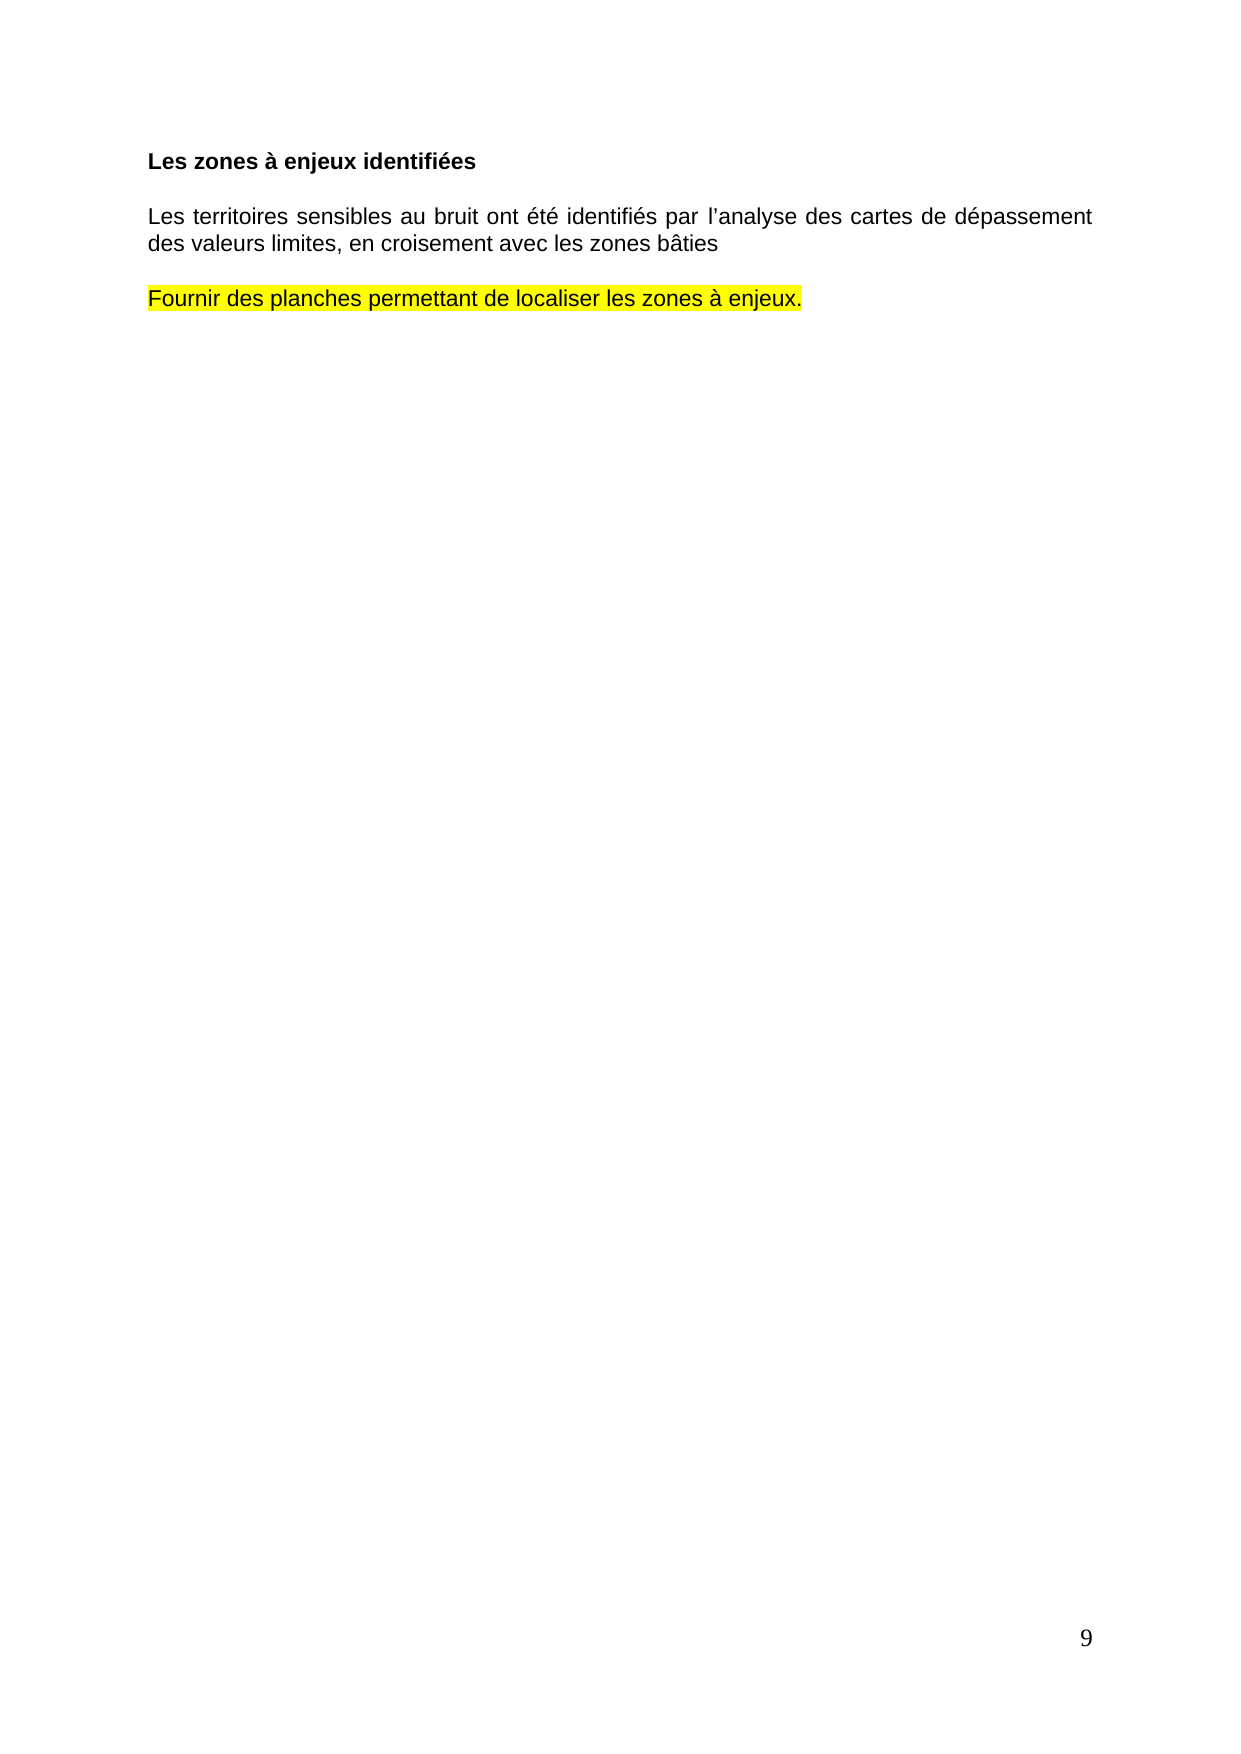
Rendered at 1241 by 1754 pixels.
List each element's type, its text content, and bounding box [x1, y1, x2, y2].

text Fournir des planches permettant de localiser les zones à enjeux. [148, 285, 1093, 311]
text Les zones à enjeux identifiées [148, 148, 1093, 174]
text Les territoires sensibles au bruit ont été identifiés par l’analyse des cartes de dépassement des valeurs limites, en croisement avec les zones bâties [148, 203, 1093, 256]
